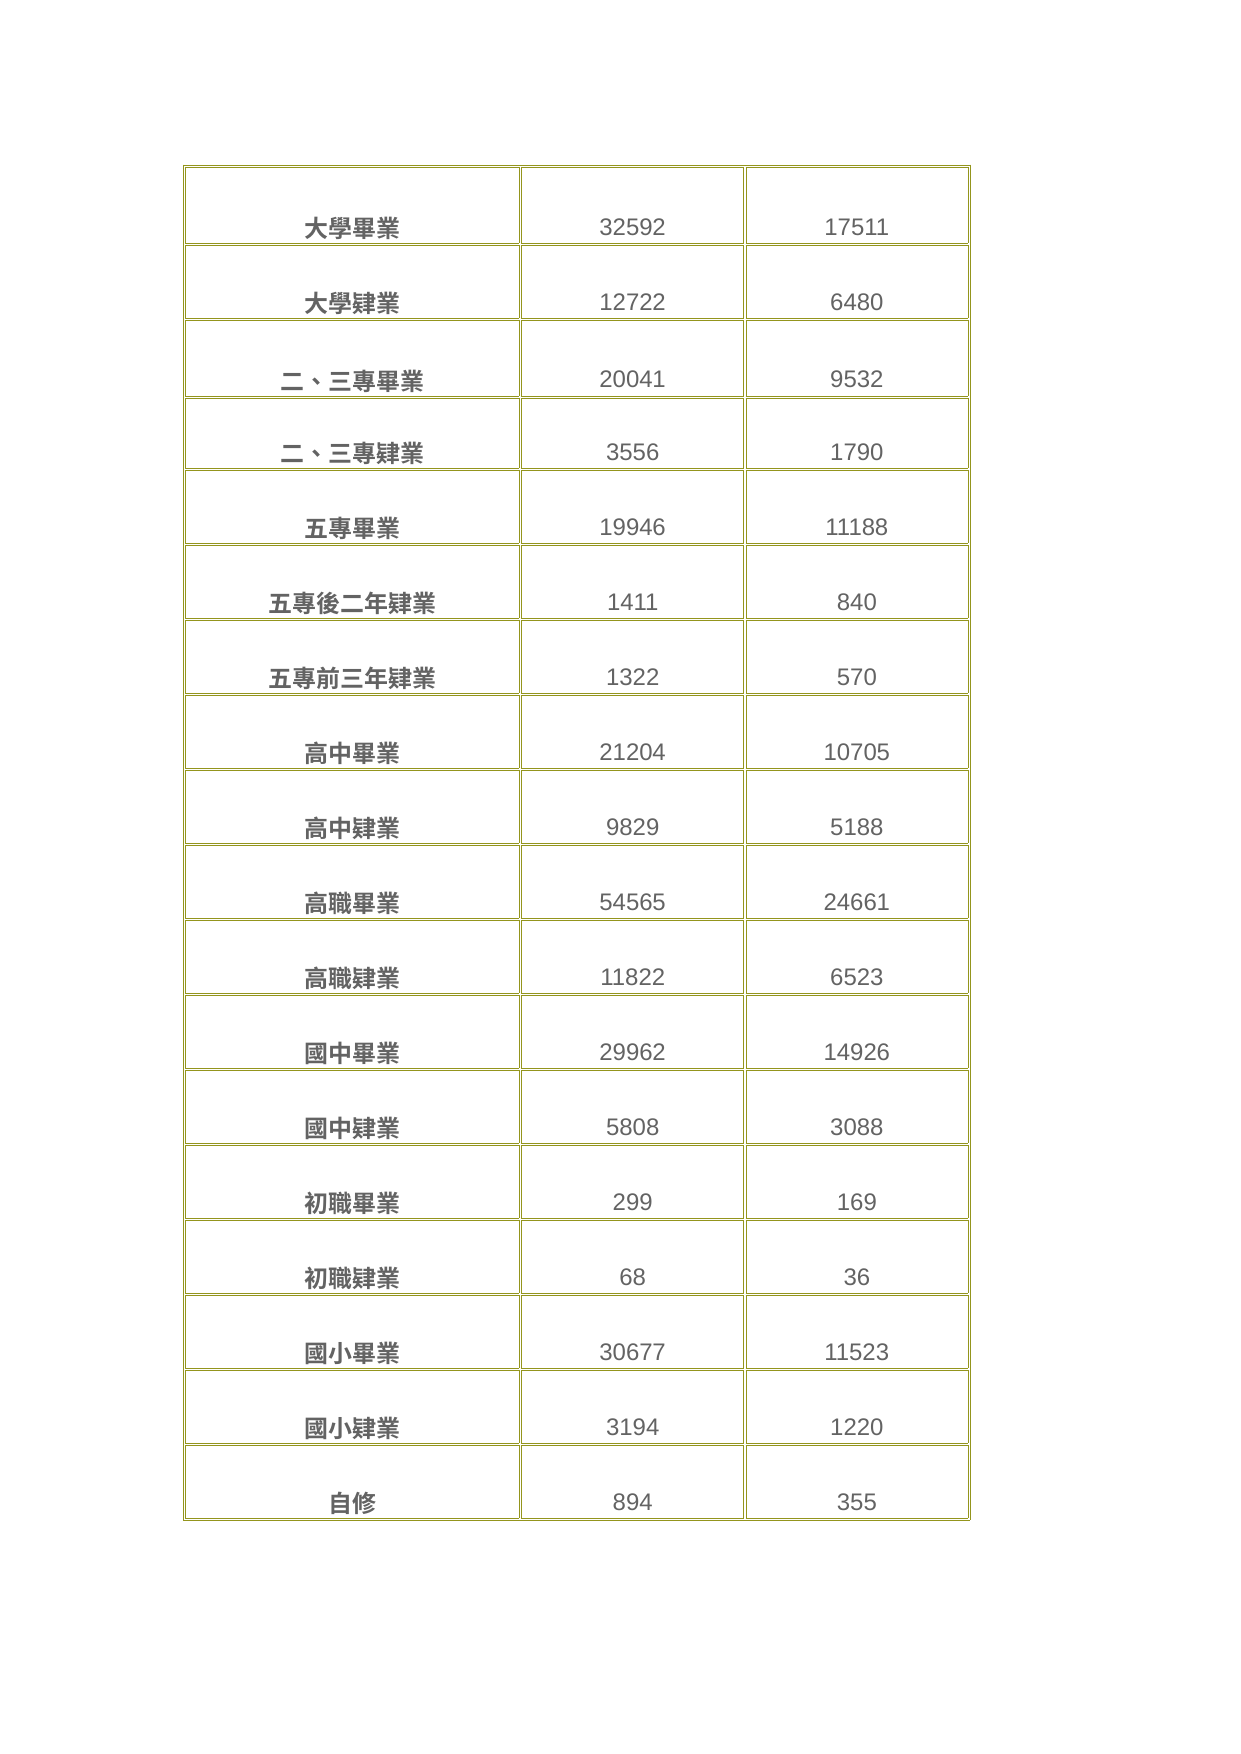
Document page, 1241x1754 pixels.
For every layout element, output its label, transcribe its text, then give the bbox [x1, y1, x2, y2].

table_cell 17511 [747, 168, 968, 243]
table_cell 32592 [522, 168, 743, 243]
table_cell 1220 [747, 1371, 968, 1443]
table_cell 高職肄業 [186, 921, 519, 993]
table_cell 54565 [522, 846, 743, 918]
table_cell 五專前三年肄業 [186, 621, 519, 693]
table_cell 3194 [522, 1371, 743, 1443]
table_cell 高中肄業 [186, 771, 519, 843]
table_cell 29962 [522, 996, 743, 1068]
table_cell 初職畢業 [186, 1146, 519, 1218]
table_cell 五專畢業 [186, 471, 519, 543]
table_cell 國中畢業 [186, 996, 519, 1068]
table_cell 初職肄業 [186, 1221, 519, 1293]
table_cell 自修 [186, 1446, 519, 1518]
table_cell 21204 [522, 696, 743, 768]
table_cell 20041 [522, 321, 743, 396]
table_cell 840 [747, 546, 968, 618]
table_cell 11523 [747, 1296, 968, 1368]
table_cell 9532 [747, 321, 968, 396]
table_cell 6523 [747, 921, 968, 993]
table_cell 5808 [522, 1071, 743, 1143]
table_cell 高職畢業 [186, 846, 519, 918]
table_cell 高中畢業 [186, 696, 519, 768]
table_cell 19946 [522, 471, 743, 543]
table_cell 10705 [747, 696, 968, 768]
table_cell 國中肄業 [186, 1071, 519, 1143]
table_cell 24661 [747, 846, 968, 918]
table_cell 國小畢業 [186, 1296, 519, 1368]
table_cell 大學肄業 [186, 246, 519, 318]
table_cell 5188 [747, 771, 968, 843]
table_cell 大學畢業 [186, 168, 519, 243]
table_cell 6480 [747, 246, 968, 318]
table_cell 五專後二年肄業 [186, 546, 519, 618]
table_cell 11188 [747, 471, 968, 543]
table_cell 14926 [747, 996, 968, 1068]
table_cell 二、三專畢業 [186, 321, 519, 396]
table_cell 1411 [522, 546, 743, 618]
table_cell 68 [522, 1221, 743, 1293]
table_cell 國小肄業 [186, 1371, 519, 1443]
table_cell 9829 [522, 771, 743, 843]
table_cell 3556 [522, 399, 743, 468]
table_cell 二、三專肄業 [186, 399, 519, 468]
table_cell 299 [522, 1146, 743, 1218]
table_cell 11822 [522, 921, 743, 993]
table_cell 169 [747, 1146, 968, 1218]
table_cell 570 [747, 621, 968, 693]
table_cell 1322 [522, 621, 743, 693]
table_cell 30677 [522, 1296, 743, 1368]
table_cell 12722 [522, 246, 743, 318]
table_cell 1790 [747, 399, 968, 468]
table_cell 894 [522, 1446, 743, 1518]
table_cell 36 [747, 1221, 968, 1293]
table_cell 3088 [747, 1071, 968, 1143]
table_cell 355 [747, 1446, 968, 1518]
